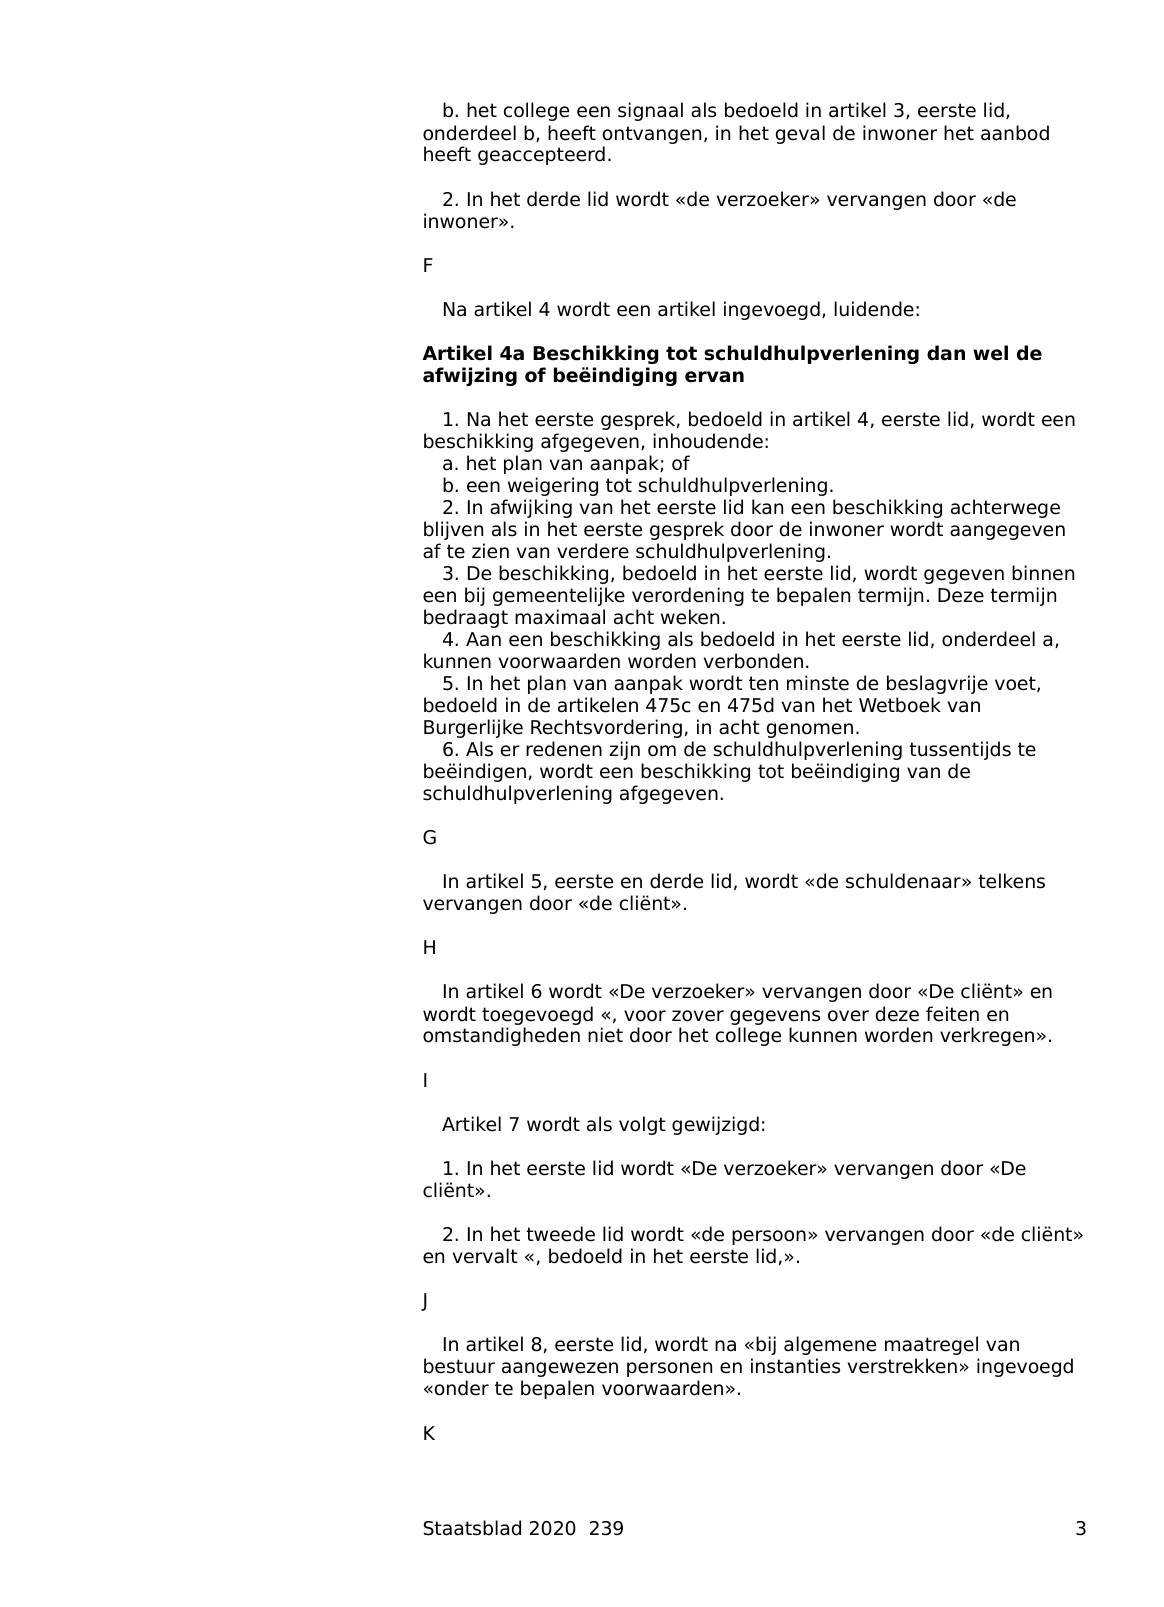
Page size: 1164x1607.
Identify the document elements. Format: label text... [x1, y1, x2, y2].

text 5. In het plan van aanpak wordt ten minste de beslagvrije voet, bedoeld in de artikelen 475c en 475d van het Wetboek van Burgerlijke Rechtsvordering, in acht genomen. [422, 673, 1087, 739]
text I [422, 1069, 1087, 1092]
text 2. In het derde lid wordt «de verzoeker» vervangen door «de inwoner». [422, 188, 1087, 232]
text F [422, 255, 1087, 277]
text G [422, 827, 1087, 849]
text Artikel 7 wordt als volgt gewijzigd: [422, 1114, 1087, 1136]
text 2. In het tweede lid wordt «de persoon» vervangen door «de cliënt» en vervalt «, bedoeld in het eerste lid,». [422, 1224, 1087, 1268]
text 2. In afwijking van het eerste lid kan een beschikking achterwege blijven als in het eerste gesprek door de inwoner wordt aangegeven af te zien van verdere schuldhulpverlening. [422, 497, 1087, 563]
text In artikel 5, eerste en derde lid, wordt «de schuldenaar» telkens vervangen door «de cliënt». [422, 871, 1087, 915]
text In artikel 6 wordt «De verzoeker» vervangen door «De cliënt» en wordt toegevoegd «, voor zover gegevens over deze feiten en omstandigheden niet door het college kunnen worden verkregen». [422, 981, 1087, 1047]
text H [422, 937, 1087, 959]
text K [422, 1422, 1087, 1444]
text In artikel 8, eerste lid, wordt na «bij algemene maatregel van bestuur aangewezen personen en instanties verstrekken» ingevoegd «onder te bepalen voorwaarden». [422, 1334, 1087, 1400]
text 1. In het eerste lid wordt «De verzoeker» vervangen door «De cliënt». [422, 1158, 1087, 1202]
text 3. De beschikking, bedoeld in het eerste lid, wordt gegeven binnen een bij gemeentelijke verordening te bepalen termijn. Deze termijn bedraagt maximaal acht weken. [422, 563, 1087, 629]
text J [422, 1290, 1087, 1312]
subtitle Artikel 4a Beschikking tot schuldhulpverlening dan wel de afwijzing of beëindiging ervan [422, 343, 1087, 387]
text 6. Als er redenen zijn om de schuldhulpverlening tussentijds te beëindigen, wordt een beschikking tot beëindiging van de schuldhulpverlening afgegeven. [422, 739, 1087, 805]
text b. een weigering tot schuldhulpverlening. [422, 475, 1087, 497]
text Na artikel 4 wordt een artikel ingevoegd, luidende: [422, 299, 1087, 321]
text a. het plan van aanpak; of [422, 453, 1087, 475]
text 1. Na het eerste gesprek, bedoeld in artikel 4, eerste lid, wordt een beschikking afgegeven, inhoudende: [422, 409, 1087, 453]
text 4. Aan een beschikking als bedoeld in het eerste lid, onderdeel a, kunnen voorwaarden worden verbonden. [422, 629, 1087, 673]
text b. het college een signaal als bedoeld in artikel 3, eerste lid, onderdeel b, heeft ontvangen, in het geval de inwoner het aanbod heeft geaccepteerd. [422, 100, 1087, 166]
